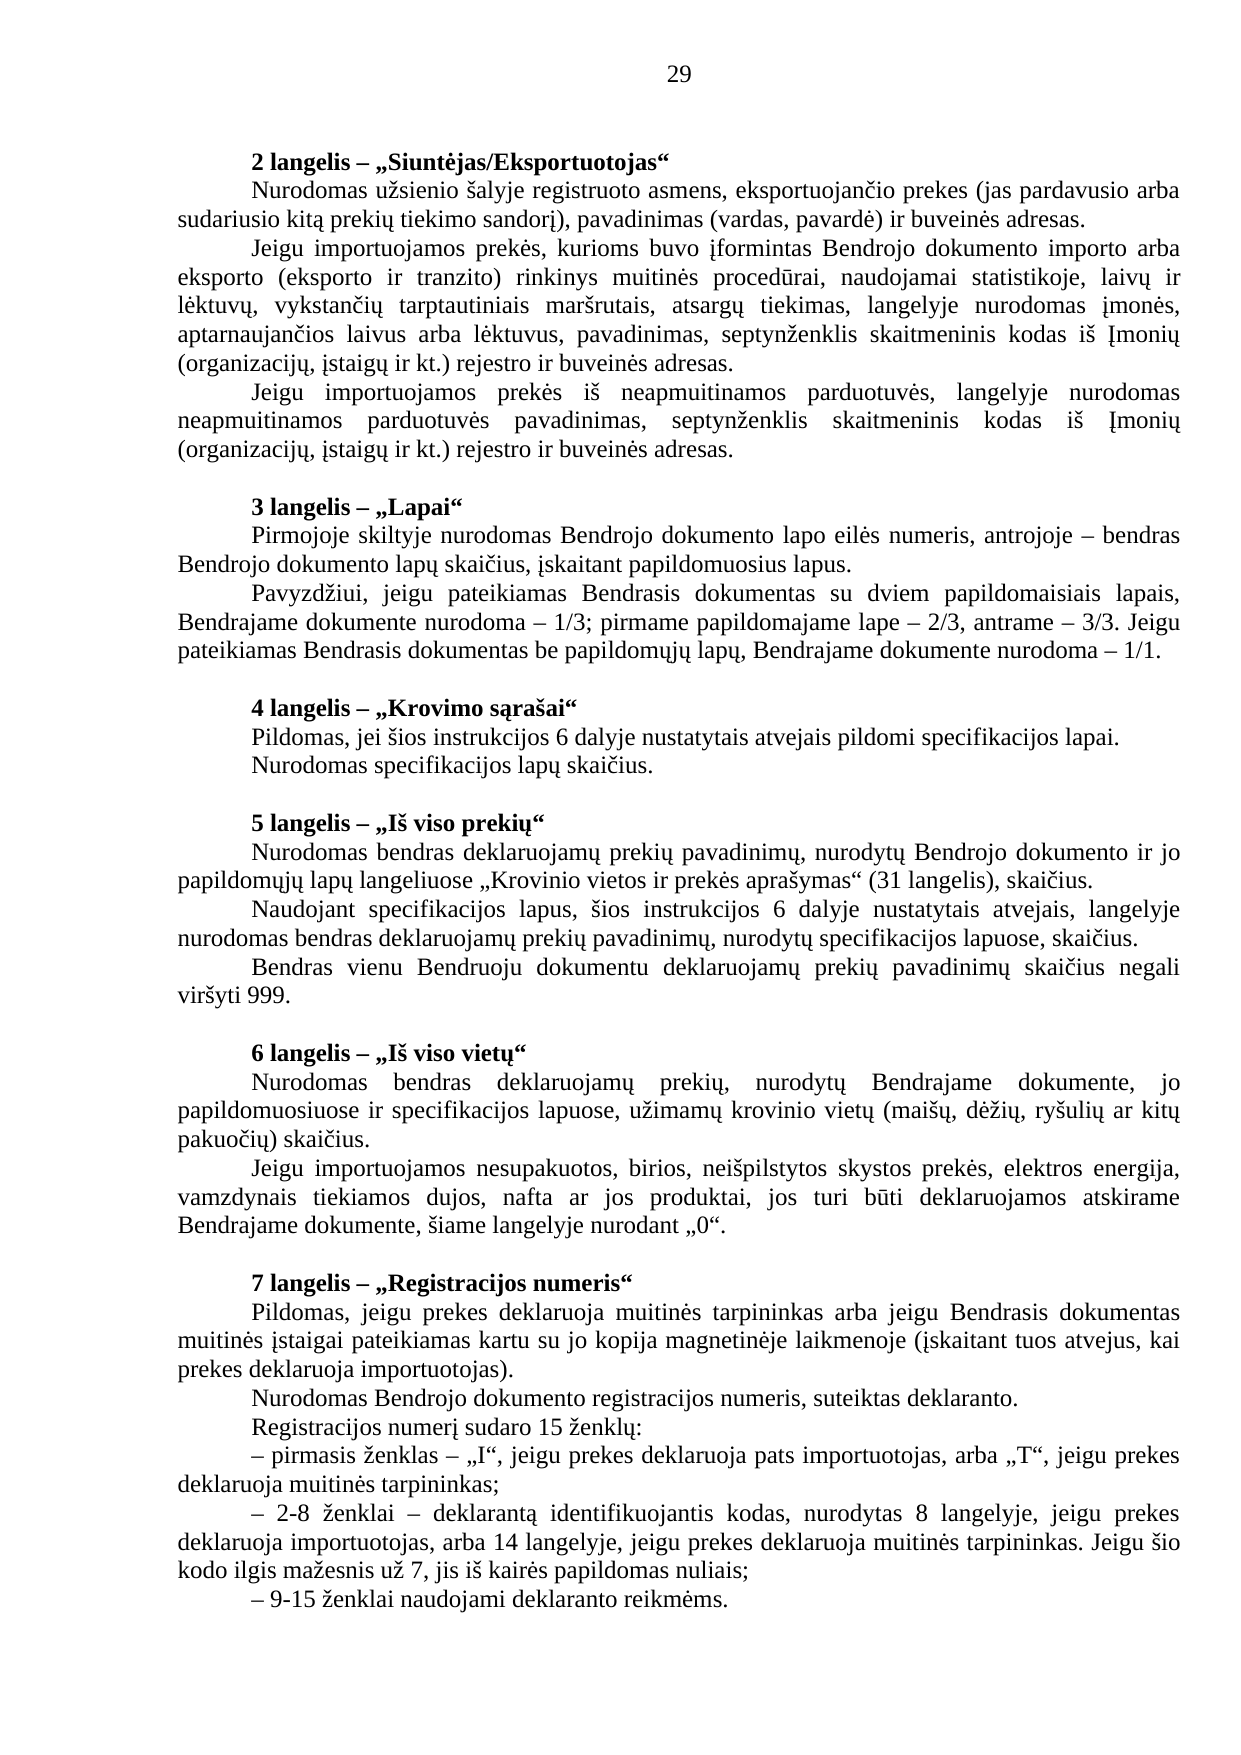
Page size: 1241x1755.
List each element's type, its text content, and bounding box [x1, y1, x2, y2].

text 4 langelis – „Krovimo sąrašai“ [177, 693, 1181, 722]
text Pirmojoje skiltyje nurodomas Bendrojo dokumento lapo eilės numeris, antrojoje – bendras Bendrojo dokumento lapų skaičius, įskaitant papildomuosius lapus. [177, 521, 1181, 578]
text Pildomas, jei šios instrukcijos 6 dalyje nustatytais atvejais pildomi specifikacijos lapai. [177, 722, 1181, 751]
text Registracijos numerį sudaro 15 ženklų: [177, 1412, 1181, 1441]
text – 9-15 ženklai naudojami deklaranto reikmėms. [177, 1584, 1181, 1613]
text 3 langelis – „Lapai“ [177, 492, 1181, 521]
text Nurodomas bendras deklaruojamų prekių pavadinimų, nurodytų Bendrojo dokumento ir jo papildomųjų lapų langeliuose „Krovinio vietos ir prekės aprašymas“ (31 langelis), skaičius. [177, 837, 1181, 894]
text 2 langelis – „Siuntėjas/Eksportuotojas“ [177, 147, 1181, 176]
text Pildomas, jeigu prekes deklaruoja muitinės tarpininkas arba jeigu Bendrasis dokumentas muitinės įstaigai pateikiamas kartu su jo kopija magnetinėje laikmenoje (įskaitant tuos atvejus, kai prekes deklaruoja importuotojas). [177, 1297, 1181, 1383]
text Jeigu importuojamos prekės iš neapmuitinamos parduotuvės, langelyje nurodomas neapmuitinamos parduotuvės pavadinimas, septynženklis skaitmeninis kodas iš Įmonių (organizacijų, įstaigų ir kt.) rejestro ir buveinės adresas. [177, 377, 1181, 463]
text 7 langelis – „Registracijos numeris“ [177, 1268, 1181, 1297]
text – 2-8 ženklai – deklarantą identifikuojantis kodas, nurodytas 8 langelyje, jeigu prekes deklaruoja importuotojas, arba 14 langelyje, jeigu prekes deklaruoja muitinės tarpininkas. Jeigu šio kodo ilgis mažesnis už 7, jis iš kairės papildomas nuliais; [177, 1498, 1181, 1584]
text Bendras vienu Bendruoju dokumentu deklaruojamų prekių pavadinimų skaičius negali viršyti 999. [177, 952, 1181, 1009]
text Pavyzdžiui, jeigu pateikiamas Bendrasis dokumentas su dviem papildomaisiais lapais, Bendrajame dokumente nurodoma – 1/3; pirmame papildomajame lape – 2/3, antrame – 3/3. Jeigu pateikiamas Bendrasis dokumentas be papildomųjų lapų, Bendrajame dokumente nurodoma – 1/1. [177, 578, 1181, 664]
text Nurodomas Bendrojo dokumento registracijos numeris, suteiktas deklaranto. [177, 1383, 1181, 1412]
text Naudojant specifikacijos lapus, šios instrukcijos 6 dalyje nustatytais atvejais, langelyje nurodomas bendras deklaruojamų prekių pavadinimų, nurodytų specifikacijos lapuose, skaičius. [177, 894, 1181, 952]
text 5 langelis – „Iš viso prekių“ [177, 808, 1181, 837]
text Nurodomas specifikacijos lapų skaičius. [177, 751, 1181, 779]
text Jeigu importuojamos nesupakuotos, birios, neišpilstytos skystos prekės, elektros energija, vamzdynais tiekiamos dujos, nafta ar jos produktai, jos turi būti deklaruojamos atskirame Bendrajame dokumente, šiame langelyje nurodant „0“. [177, 1153, 1181, 1239]
text – pirmasis ženklas – „I“, jeigu prekes deklaruoja pats importuotojas, arba „T“, jeigu prekes deklaruoja muitinės tarpininkas; [177, 1441, 1181, 1498]
text Nurodomas bendras deklaruojamų prekių, nurodytų Bendrajame dokumente, jo papildomuosiuose ir specifikacijos lapuose, užimamų krovinio vietų (maišų, dėžių, ryšulių ar kitų pakuočių) skaičius. [177, 1067, 1181, 1153]
text Nurodomas užsienio šalyje registruoto asmens, eksportuojančio prekes (jas pardavusio arba sudariusio kitą prekių tiekimo sandorį), pavadinimas (vardas, pavardė) ir buveinės adresas. [177, 176, 1181, 233]
text Jeigu importuojamos prekės, kurioms buvo įformintas Bendrojo dokumento importo arba eksporto (eksporto ir tranzito) rinkinys muitinės procedūrai, naudojamai statistikoje, laivų ir lėktuvų, vykstančių tarptautiniais maršrutais, atsargų tiekimas, langelyje nurodomas įmonės, aptarnaujančios laivus arba lėktuvus, pavadinimas, septynženklis skaitmeninis kodas iš Įmonių (organizacijų, įstaigų ir kt.) rejestro ir buveinės adresas. [177, 233, 1181, 377]
text 6 langelis – „Iš viso vietų“ [177, 1038, 1181, 1067]
